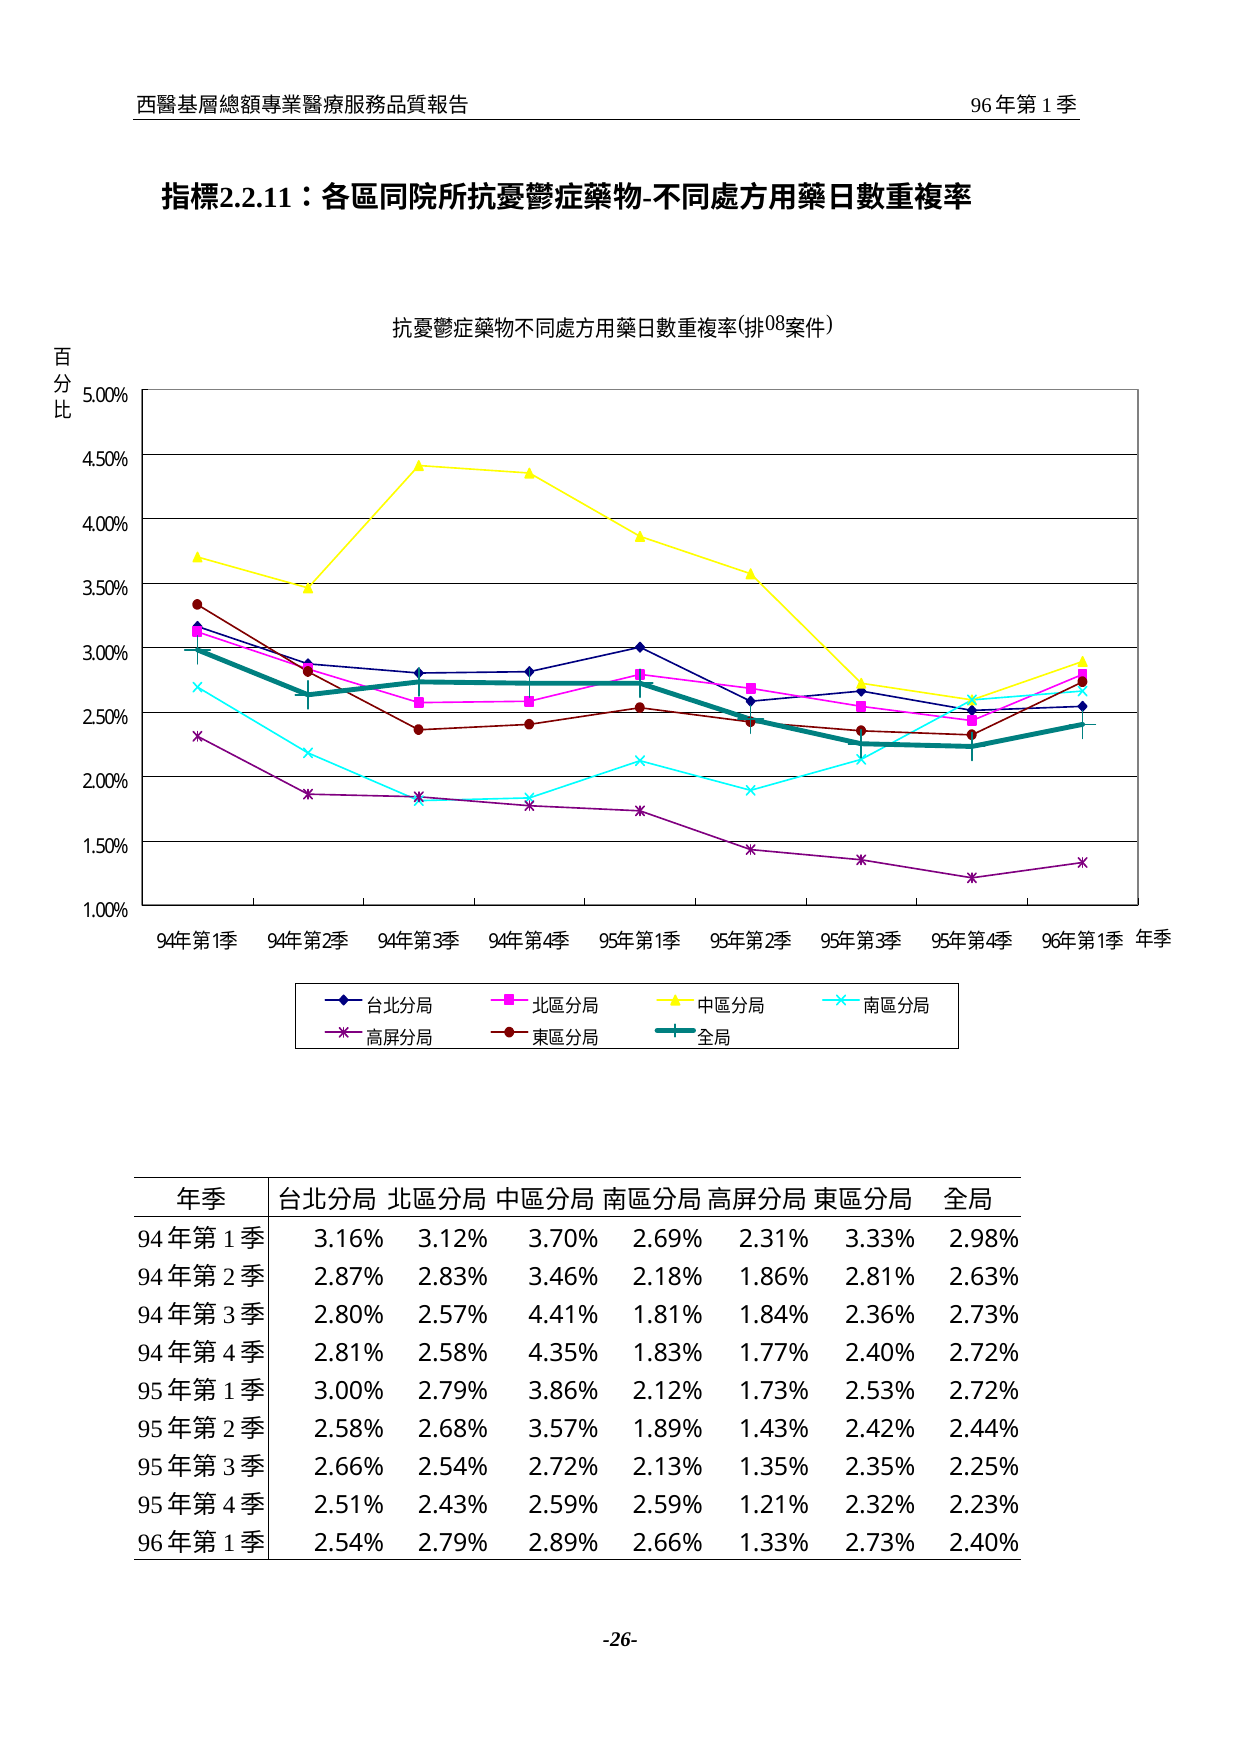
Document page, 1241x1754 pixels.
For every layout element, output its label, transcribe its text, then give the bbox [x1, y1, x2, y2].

table_cell 1.21% [704, 1483, 810, 1521]
table_cell 2.44% [917, 1407, 1021, 1445]
table_header 全局 [917, 1178, 1021, 1216]
table_cell 94年第4季 [134, 1331, 268, 1369]
table_cell 1.81% [600, 1293, 704, 1331]
table_cell 95年第3季 [134, 1445, 268, 1483]
table_cell 4.41% [490, 1293, 600, 1331]
table_cell 2.81% [269, 1331, 385, 1369]
table_cell 3.16% [269, 1217, 385, 1255]
table_cell 1.77% [704, 1331, 810, 1369]
table_cell 2.18% [600, 1255, 704, 1293]
table_header 高屏分局 [704, 1178, 810, 1216]
table_header 東區分局 [810, 1178, 917, 1216]
table_cell 2.63% [917, 1255, 1021, 1293]
table_cell 2.66% [600, 1521, 704, 1558]
table_cell 1.35% [704, 1445, 810, 1483]
table_cell 2.58% [269, 1407, 385, 1445]
table_cell 2.42% [810, 1407, 917, 1445]
table_cell 2.73% [917, 1293, 1021, 1331]
table_cell 3.57% [490, 1407, 600, 1445]
table_header 年季 [134, 1178, 268, 1216]
table_cell 2.73% [810, 1521, 917, 1558]
table_cell 2.72% [490, 1445, 600, 1483]
table_cell 2.43% [385, 1483, 489, 1521]
table_header 北區分局 [385, 1178, 489, 1216]
table_cell 2.83% [385, 1255, 489, 1293]
table_cell 1.43% [704, 1407, 810, 1445]
table_cell 1.73% [704, 1369, 810, 1407]
table_cell 2.89% [490, 1521, 600, 1558]
table_cell 2.31% [704, 1217, 810, 1255]
text 指標2.2.11：各區同院所抗憂鬱症藥物-不同處方用藥日數重複率 [161, 169, 1104, 217]
table_cell 2.98% [917, 1217, 1021, 1255]
table_cell 2.51% [269, 1483, 385, 1521]
table_cell 2.13% [600, 1445, 704, 1483]
table_cell 1.33% [704, 1521, 810, 1558]
table_cell 2.79% [385, 1369, 489, 1407]
table_cell 1.86% [704, 1255, 810, 1293]
table_cell 3.86% [490, 1369, 600, 1407]
table_cell 1.89% [600, 1407, 704, 1445]
table_cell 3.12% [385, 1217, 489, 1255]
table_header 台北分局 [269, 1178, 385, 1216]
table_cell 2.23% [917, 1483, 1021, 1521]
table_cell 3.00% [269, 1369, 385, 1407]
table_cell 2.79% [385, 1521, 489, 1558]
table_cell 2.25% [917, 1445, 1021, 1483]
table_cell 2.72% [917, 1331, 1021, 1369]
table_cell 2.32% [810, 1483, 917, 1521]
table_cell 95年第4季 [134, 1483, 268, 1521]
table_cell 3.33% [810, 1217, 917, 1255]
table_cell 2.87% [269, 1255, 385, 1293]
table_cell 2.40% [917, 1521, 1021, 1558]
table_cell 95年第2季 [134, 1407, 268, 1445]
table_cell 2.58% [385, 1331, 489, 1369]
table_cell 1.84% [704, 1293, 810, 1331]
table_cell 96年第1季 [134, 1521, 268, 1558]
table_cell 1.83% [600, 1331, 704, 1369]
table_cell 2.54% [269, 1521, 385, 1558]
table_header 中區分局 [490, 1178, 600, 1216]
table_cell 95年第1季 [134, 1369, 268, 1407]
table_cell 2.59% [600, 1483, 704, 1521]
table_cell 2.69% [600, 1217, 704, 1255]
table_cell 2.72% [917, 1369, 1021, 1407]
table_cell 2.36% [810, 1293, 917, 1331]
table_cell 2.66% [269, 1445, 385, 1483]
table_cell 2.40% [810, 1331, 917, 1369]
table_cell 2.53% [810, 1369, 917, 1407]
table_cell 3.70% [490, 1217, 600, 1255]
table_cell 94年第3季 [134, 1293, 268, 1331]
table_cell 2.81% [810, 1255, 917, 1293]
table_cell 2.59% [490, 1483, 600, 1521]
table_cell 3.46% [490, 1255, 600, 1293]
table_cell 94年第1季 [134, 1217, 268, 1255]
table_cell 2.12% [600, 1369, 704, 1407]
table_cell 4.35% [490, 1331, 600, 1369]
table_cell 2.68% [385, 1407, 489, 1445]
table_header 南區分局 [600, 1178, 704, 1216]
table_cell 2.57% [385, 1293, 489, 1331]
table_cell 2.54% [385, 1445, 489, 1483]
table_cell 2.80% [269, 1293, 385, 1331]
table_cell 2.35% [810, 1445, 917, 1483]
table_cell 94年第2季 [134, 1255, 268, 1293]
